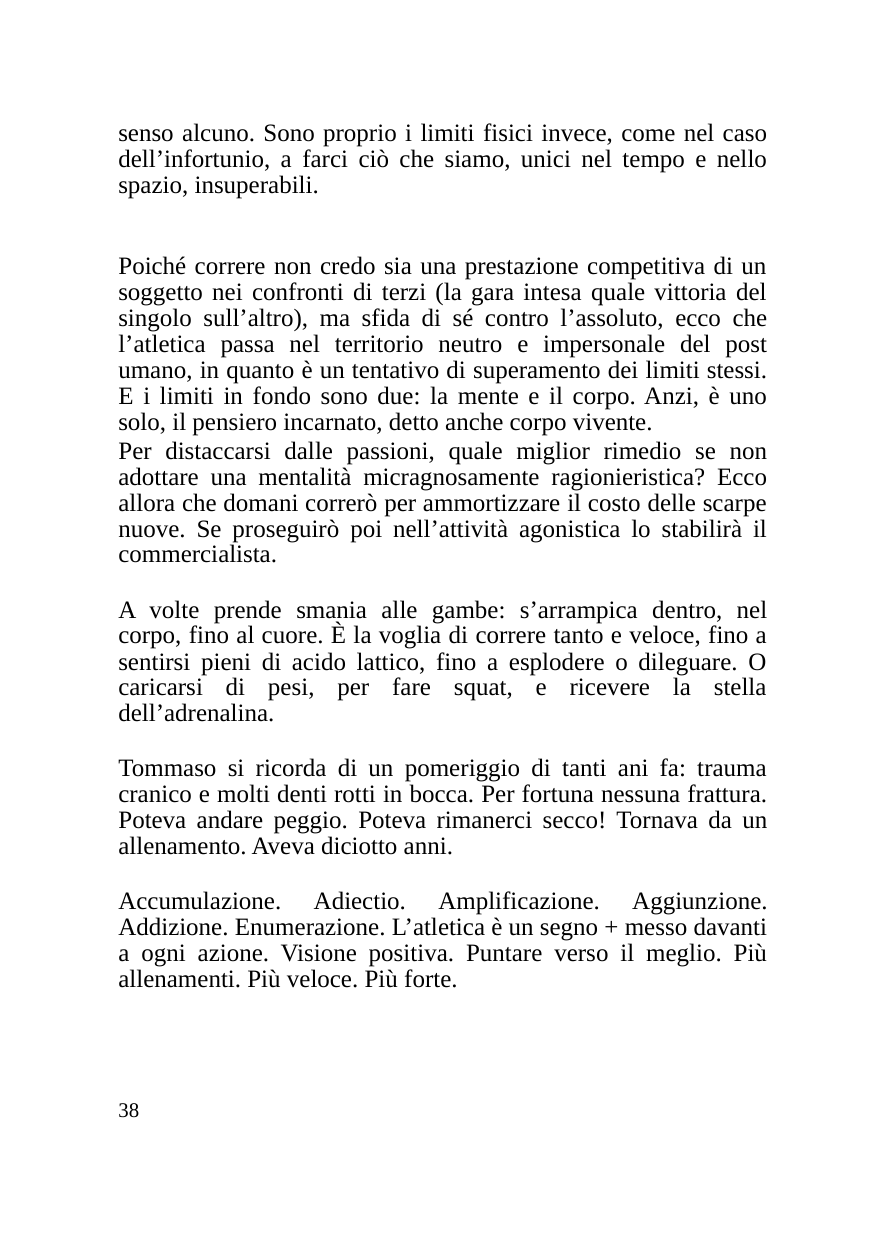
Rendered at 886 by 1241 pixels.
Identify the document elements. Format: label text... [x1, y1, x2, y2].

text senso alcuno. Sono proprio i limiti fisici invece, come nel caso dell’infortunio, a farci ciò che siamo, unici nel tempo e nello spazio, insuperabili. [118, 118, 768, 199]
text A volte prende smania alle gambe: s’arrampica dentro, nel corpo, fino al cuore. È la voglia di correre tanto e veloce, fino a sentirsi pieni di acido lattico, fino a esplodere o dileguare. O caricarsi di pesi, per fare squat, e ricevere la stella dell’adrenalina. [118, 595, 768, 727]
text Poiché correre non credo sia una prestazione competitiva di un soggetto nei confronti di terzi (la gara intesa quale vittoria del singolo sull’altro), ma sfida di sé contro l’assoluto, ecco che l’atletica passa nel territorio neutro e impersonale del post umano, in quanto è un tentativo di superamento dei limiti stessi. E i limiti in fondo sono due: la mente e il corpo. Anzi, è uno solo, il pensiero incarnato, detto anche corpo vivente. [118, 251, 768, 436]
text Tommaso si ricorda di un pomeriggio di tanti ani fa: trauma cranico e molti denti rotti in bocca. Per fortuna nessuna frattura. Poteva andare peggio. Poteva rimanerci secco! Tornava da un allenamento. Aveva diciotto anni. [118, 753, 768, 860]
text Per distaccarsi dalle passioni, quale miglior rimedio se non adottare una mentalità micragnosamente ragionieristica? Ecco allora che domani correrò per ammortizzare il costo delle scarpe nuove. Se proseguirò poi nell’attività agonistica lo stabilirà il commercialista. [118, 436, 768, 568]
text Accumulazione. Adiectio. Amplificazione. Aggiunzione. Addizione. Enumerazione. L’atletica è un segno + messo davanti a ogni azione. Visione positiva. Puntare verso il meglio. Più allenamenti. Più veloce. Più forte. [118, 886, 768, 993]
